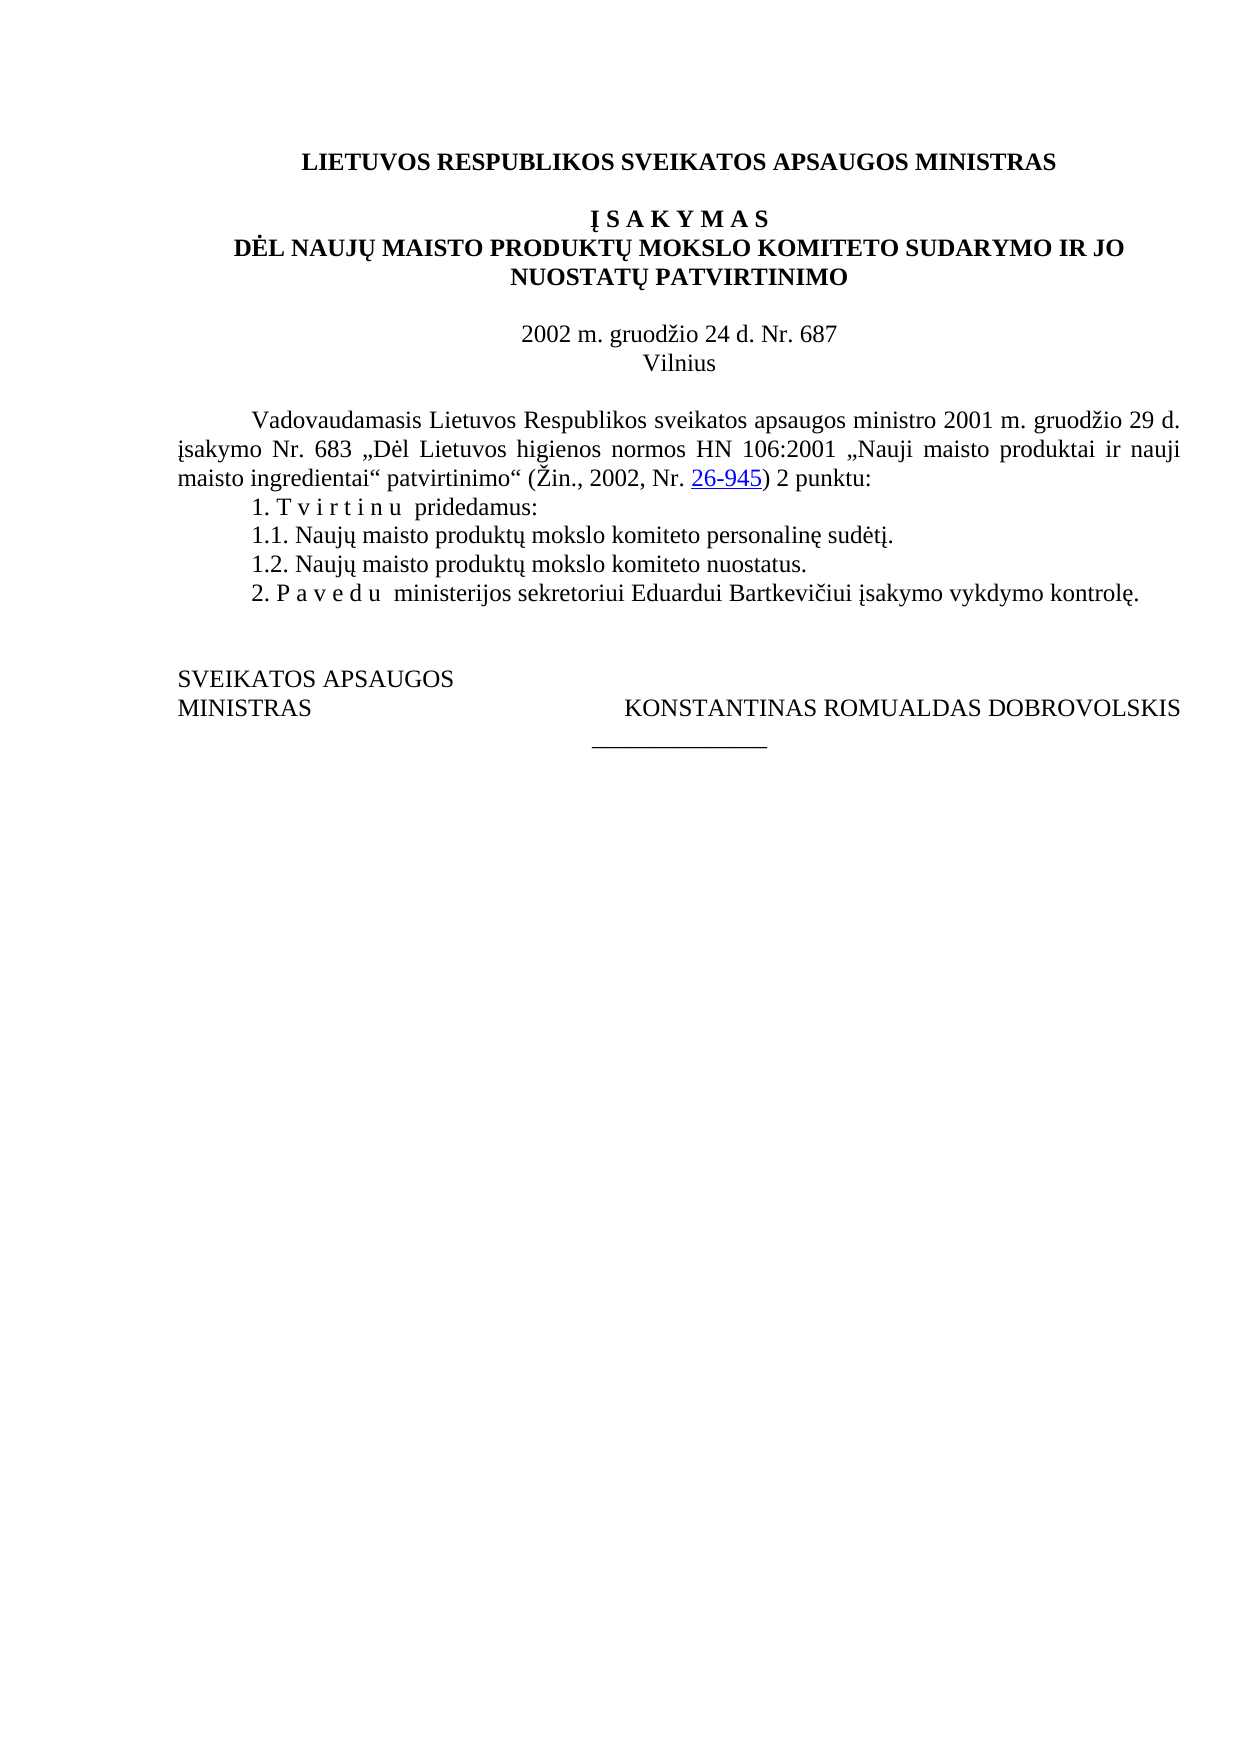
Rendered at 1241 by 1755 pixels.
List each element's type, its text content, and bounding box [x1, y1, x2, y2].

text ______________ [177, 722, 1181, 751]
text 2002 m. gruodžio 24 d. Nr. 687 [177, 319, 1181, 348]
text Į S A K Y M A S [177, 204, 1181, 233]
text 1. Tvirtinu pridedamus: [177, 492, 1181, 521]
text DĖL NAUJŲ MAISTO PRODUKTŲ MOKSLO KOMITETO SUDARYMO IR JO NUOSTATŲ PATVIRTINIMO [177, 233, 1181, 291]
text MINISTRAS KONSTANTINAS ROMUALDAS DOBROVOLSKIS [177, 693, 1181, 722]
text Vilnius [177, 348, 1181, 377]
text 1.1. Naujų maisto produktų mokslo komiteto personalinę sudėtį. [177, 521, 1181, 549]
text SVEIKATOS APSAUGOS [177, 664, 1181, 693]
text LIETUVOS RESPUBLIKOS SVEIKATOS APSAUGOS MINISTRAS [177, 147, 1181, 176]
text 2. Pavedu ministerijos sekretoriui Eduardui Bartkevičiui įsakymo vykdymo kontrolę. [177, 578, 1181, 607]
text 1.2. Naujų maisto produktų mokslo komiteto nuostatus. [177, 549, 1181, 578]
text Vadovaudamasis Lietuvos Respublikos sveikatos apsaugos ministro 2001 m. gruodžio 29 d. įsakymo Nr. 683 „Dėl Lietuvos higienos normos HN 106:2001 „Nauji maisto produktai ir nauji maisto ingredientai“ patvirtinimo“ (Žin., 2002, Nr. 26-945) 2 punktu: [177, 406, 1181, 492]
